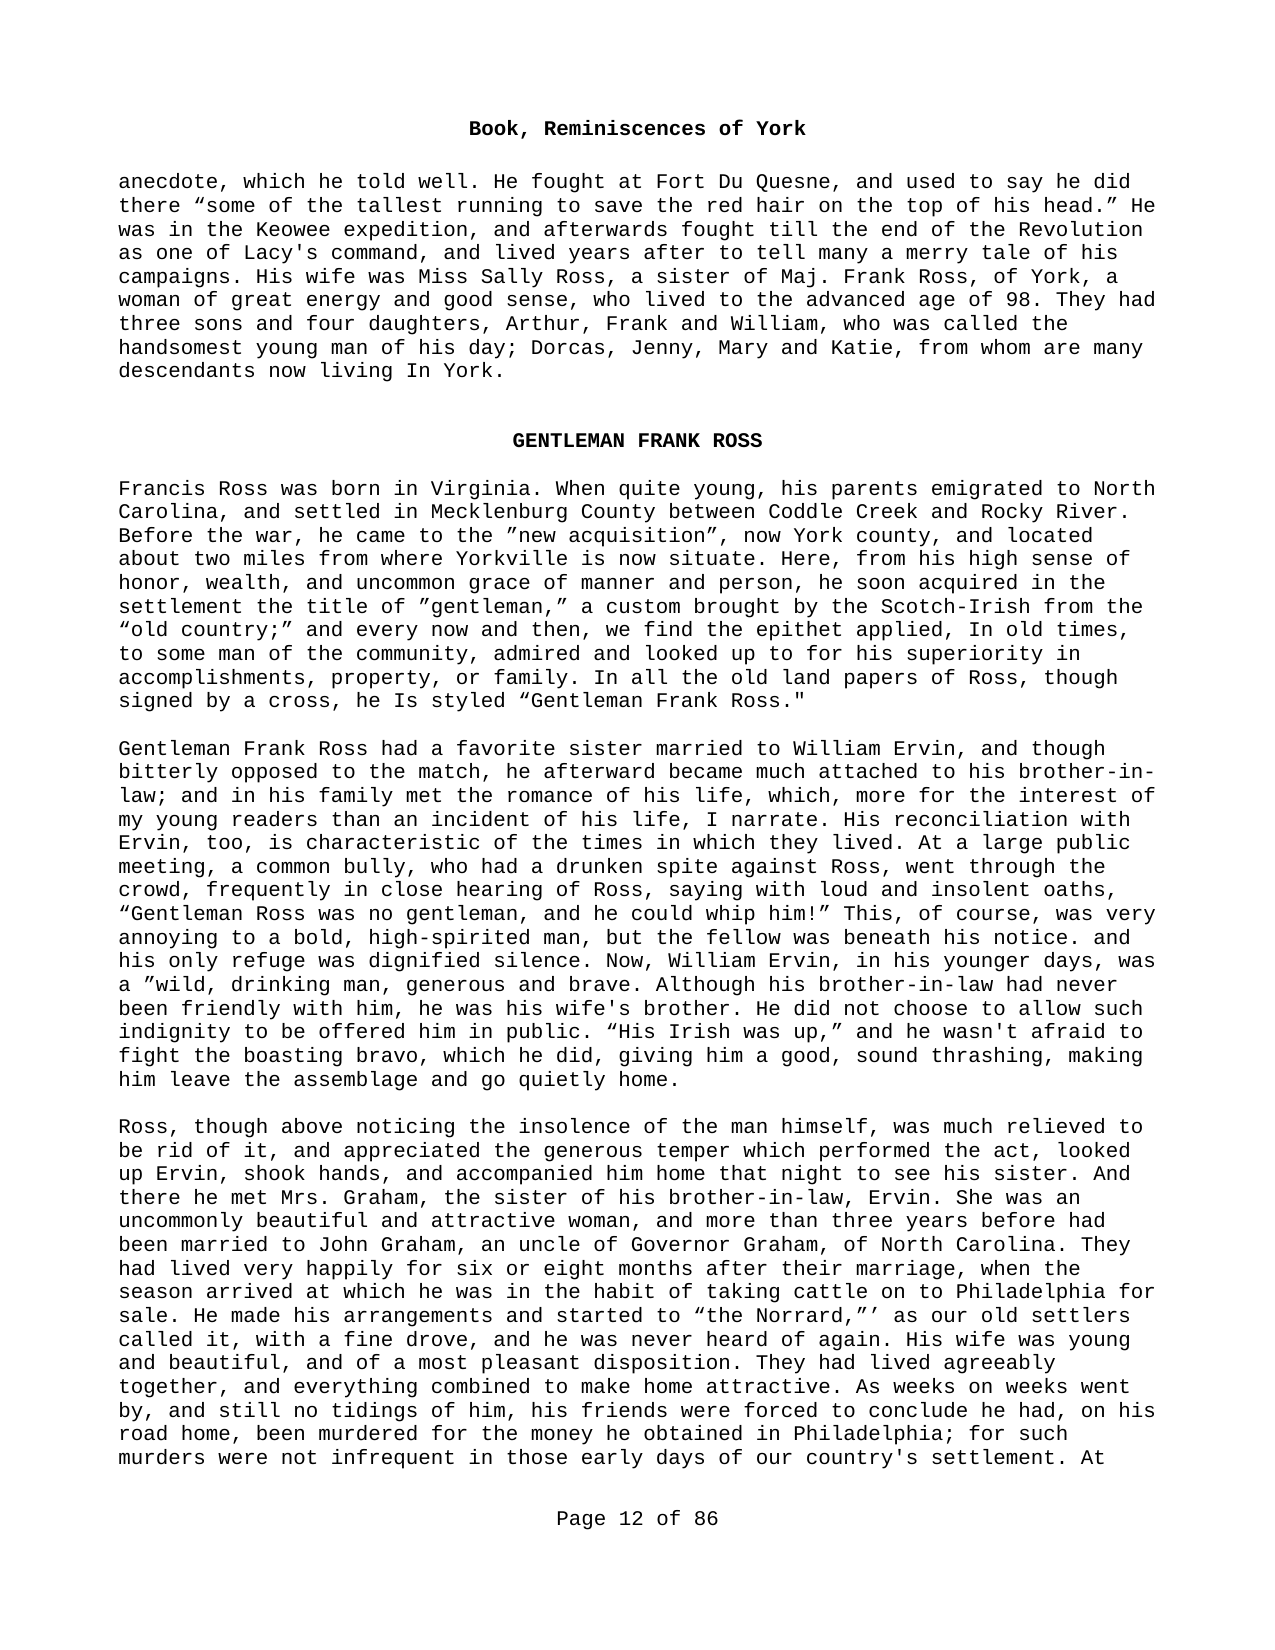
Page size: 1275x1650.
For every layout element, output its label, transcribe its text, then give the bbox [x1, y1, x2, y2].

text Francis Ross was born in Virginia. When quite young, his parents emigrated to North Carolina, and settled in Mecklenburg County between Coddle Creek and Rocky River. Before the war, he came to the ”new acquisition”, now York county, and located about two miles from where Yorkville is now situate. Here, from his high sense of honor, wealth, and uncommon grace of manner and person, he soon acquired in the settlement the title of ”gentleman,” a custom brought by the Scotch-Irish from the “old country;” and every now and then, we find the epithet applied, In old times, to some man of the community, admired and looked up to for his superiority in accomplishments, property, or family. In all the old land papers of Ross, though signed by a cross, he Is styled “Gentleman Frank Ross." [118, 477, 1157, 714]
text anecdote, which he told well. He fought at Fort Du Quesne, and used to say he did there “some of the tallest running to save the red hair on the top of his head.” He was in the Keowee expedition, and afterwards fought till the end of the Revolution as one of Lacy's command, and lived years after to tell many a merry tale of his campaigns. His wife was Miss Sally Ross, a sister of Maj. Frank Ross, of York, a woman of great energy and good sense, who lived to the advanced age of 98. They had three sons and four daughters, Arthur, Frank and William, who was called the handsomest young man of his day; Dorcas, Jenny, Mary and Katie, from whom are many descendants now living In York. [118, 171, 1157, 384]
subtitle GENTLEMAN FRANK ROSS [118, 430, 1157, 454]
text Ross, though above noticing the insolence of the man himself, was much relieved to be rid of it, and appreciated the generous temper which performed the act, looked up Ervin, shook hands, and accompanied him home that night to see his sister. And there he met Mrs. Graham, the sister of his brother-in-law, Ervin. She was an uncommonly beautiful and attractive woman, and more than three years before had been married to John Graham, an uncle of Governor Graham, of North Carolina. They had lived very happily for six or eight months after their marriage, when the season arrived at which he was in the habit of taking cattle on to Philadelphia for sale. He made his arrangements and started to “the Norrard,”’ as our old settlers called it, with a fine drove, and he was never heard of again. His wife was young and beautiful, and of a most pleasant disposition. They had lived agreeably together, and everything combined to make home attractive. As weeks on weeks went by, and still no tidings of him, his friends were forced to conclude he had, on his road home, been murdered for the money he obtained in Philadelphia; for such murders were not infrequent in those early days of our country's settlement. At [118, 1116, 1157, 1471]
text Gentleman Frank Ross had a favorite sister married to William Ervin, and though bitterly opposed to the match, he afterward became much attached to his brother-in-law; and in his family met the romance of his life, which, more for the interest of my young readers than an incident of his life, I narrate. His reconciliation with Ervin, too, is characteristic of the times in which they lived. At a large public meeting, a common bully, who had a drunken spite against Ross, went through the crowd, frequently in close hearing of Ross, saying with loud and insolent oaths, “Gentleman Ross was no gentleman, and he could whip him!” This, of course, was very annoying to a bold, high-spirited man, but the fellow was beneath his notice. and his only refuge was dignified silence. Now, William Ervin, in his younger days, was a ”wild, drinking man, generous and brave. Although his brother-in-law had never been friendly with him, he was his wife's brother. He did not choose to allow such indignity to be offered him in public. “His Irish was up,” and he wasn't afraid to fight the boasting bravo, which he did, giving him a good, sound thrashing, making him leave the assemblage and go quietly home. [118, 738, 1157, 1092]
